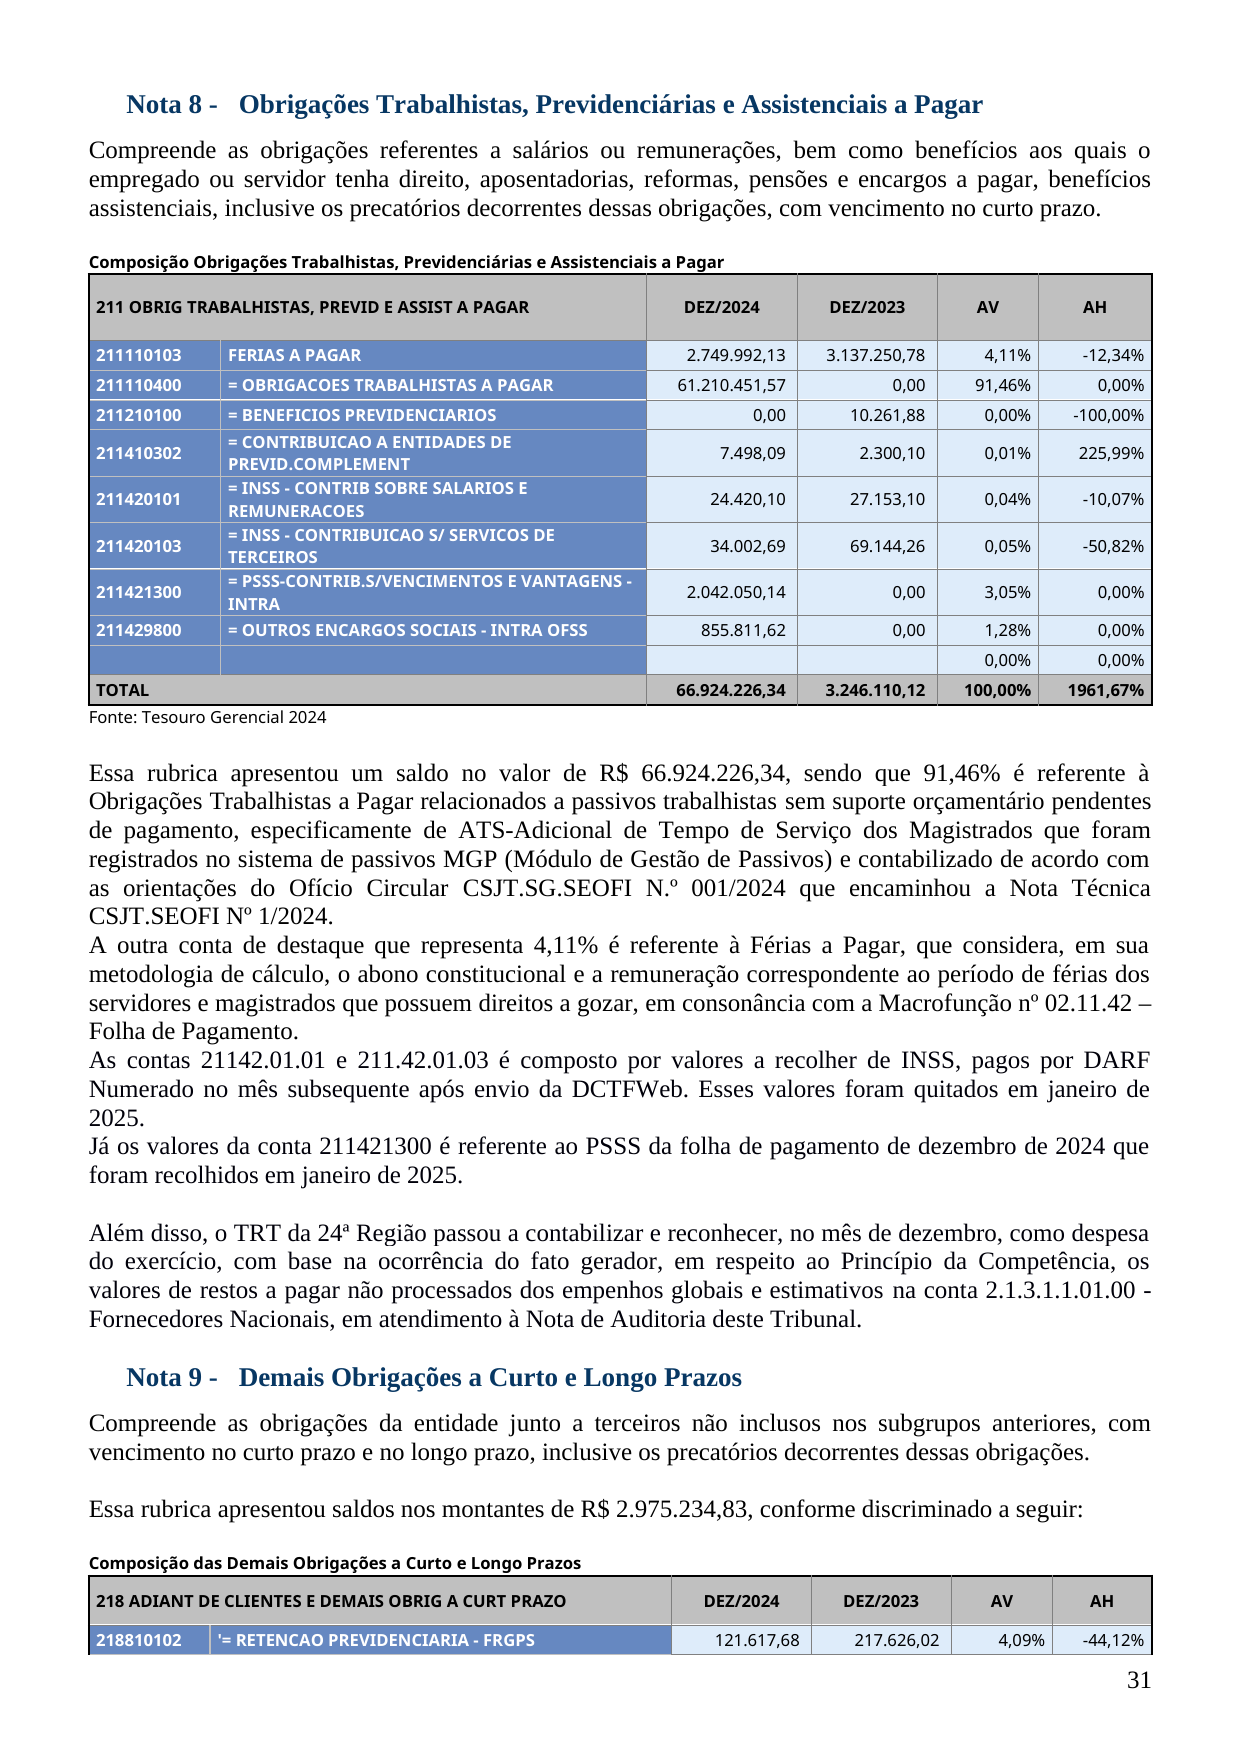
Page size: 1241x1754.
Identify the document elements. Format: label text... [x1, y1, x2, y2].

table_cell '= RETENCAO PREVIDENCIARIA - FRGPS [211, 1626, 671, 1654]
table_cell [221, 646, 646, 674]
text Compreende as obrigações referentes a salários ou remunerações, bem como benefícios aos quais o empregado ou servidor tenha direito, aposentadorias, reformas, pensões e encargos a pagar, benefícios assistenciais, inclusive os precatórios decorrentes dessas obrigações, com vencimento no curto prazo. [88, 135, 1152, 221]
table_cell 61.210.451,57 [647, 371, 797, 399]
table_cell -44,12% [1053, 1626, 1151, 1654]
text Essa rubrica apresentou um saldo no valor de R$ 66.924.226,34, sendo que 91,46% é referente à Obrigações Trabalhistas a Pagar relacionados a passivos trabalhistas sem suporte orçamentário pendentes de pagamento, especificamente de ATS-Adicional de Tempo de Serviço dos Magistrados que foram registrados no sistema de passivos MGP (Módulo de Gestão de Passivos) e contabilizado de acordo com as orientações do Ofício Circular CSJT.SG.SEOFI N.º 001/2024 que encaminhou a Nota Técnica CSJT.SEOFI Nº 1/2024. [88, 758, 1152, 930]
table_cell = BENEFICIOS PREVIDENCIARIOS [221, 401, 646, 429]
table_header 218 ADIANT DE CLIENTES E DEMAIS OBRIG A CURT PRAZO [90, 1577, 671, 1624]
table_header AV [952, 1577, 1052, 1624]
list Demais Obrigações a Curto e Longo Prazos [126, 1361, 239, 1392]
table_cell 0,00 [798, 616, 937, 645]
text Composição das Demais Obrigações a Curto e Longo Prazos [88, 1552, 1152, 1574]
table_cell 211210100 [90, 401, 220, 429]
list Obrigações Trabalhistas, Previdenciárias e Assistenciais a Pagar [126, 88, 1152, 120]
table_cell -100,00% [1039, 401, 1151, 429]
table_cell 100,00% [938, 675, 1038, 704]
text Além disso, o TRT da 24ª Região passou a contabilizar e reconhecer, no mês de dezembro, como despesa do exercício, com base na ocorrência do fato gerador, em respeito ao Princípio da Competência, os valores de restos a pagar não processados dos empenhos globais e estimativos na conta 2.1.3.1.1.01.00 - Fornecedores Nacionais, em atendimento à Nota de Auditoria deste Tribunal. [88, 1218, 1152, 1333]
table_cell 0,00 [798, 371, 937, 399]
table_cell 4,11% [938, 341, 1038, 370]
table_cell 0,00% [1039, 371, 1151, 399]
table_cell 34.002,69 [647, 523, 797, 568]
list Demais Obrigações a Curto e Longo Prazos [742, 1361, 1152, 1392]
text Já os valores da conta 211421300 é referente ao PSSS da folha de pagamento de dezembro de 2024 que foram recolhidos em janeiro de 2025. [88, 1131, 1152, 1189]
table_cell [647, 646, 797, 674]
table_cell 0,04% [938, 477, 1038, 522]
table_header DEZ/2024 [647, 275, 797, 340]
table_cell 1,28% [938, 616, 1038, 645]
text As contas 21142.01.01 e 211.42.01.03 é composto por valores a recolher de INSS, pagos por DARF Numerado no mês subsequente após envio da DCTFWeb. Esses valores foram quitados em janeiro de 2025. [88, 1045, 1152, 1131]
table_cell 1961,67% [1039, 675, 1151, 704]
table_cell 2.042.050,14 [647, 570, 797, 615]
table_header AV [938, 275, 1038, 340]
table_cell 0,00% [1039, 616, 1151, 645]
table_cell = PSSS-CONTRIB.S/VENCIMENTOS E VANTAGENS -INTRA [221, 570, 646, 615]
table_cell [90, 646, 220, 674]
table_cell 225,99% [1039, 430, 1151, 476]
table_cell 7.498,09 [647, 430, 797, 476]
table_cell 218810102 [90, 1626, 209, 1654]
table_header 211 OBRIG TRABALHISTAS, PREVID E ASSIST A PAGAR [90, 275, 646, 340]
table_cell 10.261,88 [798, 401, 937, 429]
table_cell 855.811,62 [647, 616, 797, 645]
table_cell 0,05% [938, 523, 1038, 568]
text Essa rubrica apresentou saldos nos montantes de R$ 2.975.234,83, conforme discriminado a seguir: [88, 1494, 1152, 1523]
table_cell 0,00% [938, 646, 1038, 674]
table_cell 4,09% [952, 1626, 1052, 1654]
table_cell 91,46% [938, 371, 1038, 399]
table_cell 0,00% [938, 401, 1038, 429]
table_cell TOTAL [90, 675, 646, 704]
table_cell 0,00 [647, 401, 797, 429]
table_cell 121.617,68 [672, 1626, 811, 1654]
table_cell = OUTROS ENCARGOS SOCIAIS - INTRA OFSS [221, 616, 646, 645]
text Composição Obrigações Trabalhistas, Previdenciárias e Assistenciais a Pagar [88, 250, 1152, 273]
table_cell 211429800 [90, 616, 220, 645]
text Compreende as obrigações da entidade junto a terceiros não inclusos nos subgrupos anteriores, com vencimento no curto prazo e no longo prazo, inclusive os precatórios decorrentes dessas obrigações. [88, 1408, 1152, 1466]
table_cell -12,34% [1039, 341, 1151, 370]
table_header DEZ/2023 [798, 275, 937, 340]
table_cell 3.246.110,12 [798, 675, 937, 704]
table_header AH [1039, 275, 1151, 340]
table_cell 3.137.250,78 [798, 341, 937, 370]
table_cell 24.420,10 [647, 477, 797, 522]
text Fonte: Tesouro Gerencial 2024 [88, 706, 1152, 729]
table_cell 69.144,26 [798, 523, 937, 568]
table_header AH [1053, 1577, 1151, 1624]
table_cell 211410302 [90, 430, 220, 476]
table_cell 211421300 [90, 570, 220, 615]
text A outra conta de destaque que representa 4,11% é referente à Férias a Pagar, que considera, em sua metodologia de cálculo, o abono constitucional e a remuneração correspondente ao período de férias dos servidores e magistrados que possuem direitos a gozar, em consonância com a Macrofunção nº 02.11.42 – Folha de Pagamento. [88, 930, 1152, 1045]
table_cell -10,07% [1039, 477, 1151, 522]
table_header DEZ/2023 [812, 1577, 951, 1624]
table_cell 0,00% [1039, 570, 1151, 615]
table_cell = OBRIGACOES TRABALHISTAS A PAGAR [221, 371, 646, 399]
table_cell 0,01% [938, 430, 1038, 476]
table_cell -50,82% [1039, 523, 1151, 568]
table_cell = CONTRIBUICAO A ENTIDADES DE PREVID.COMPLEMENT [221, 430, 646, 476]
table_header DEZ/2024 [672, 1577, 811, 1624]
table_cell [798, 646, 937, 674]
table_cell 2.749.992,13 [647, 341, 797, 370]
table_cell 0,00% [1039, 646, 1151, 674]
table_cell 211110400 [90, 371, 220, 399]
table_cell 27.153,10 [798, 477, 937, 522]
table_cell 66.924.226,34 [647, 675, 797, 704]
table_cell 3,05% [938, 570, 1038, 615]
table_cell 211420101 [90, 477, 220, 522]
table_cell 217.626,02 [812, 1626, 951, 1654]
table_cell 2.300,10 [798, 430, 937, 476]
table_cell FERIAS A PAGAR [221, 341, 646, 370]
table_cell 211420103 [90, 523, 220, 568]
table_cell = INSS - CONTRIBUICAO S/ SERVICOS DE TERCEIROS [221, 523, 646, 568]
table_cell 211110103 [90, 341, 220, 370]
table_cell 0,00 [798, 570, 937, 615]
table_cell = INSS - CONTRIB SOBRE SALARIOS E REMUNERACOES [221, 477, 646, 522]
